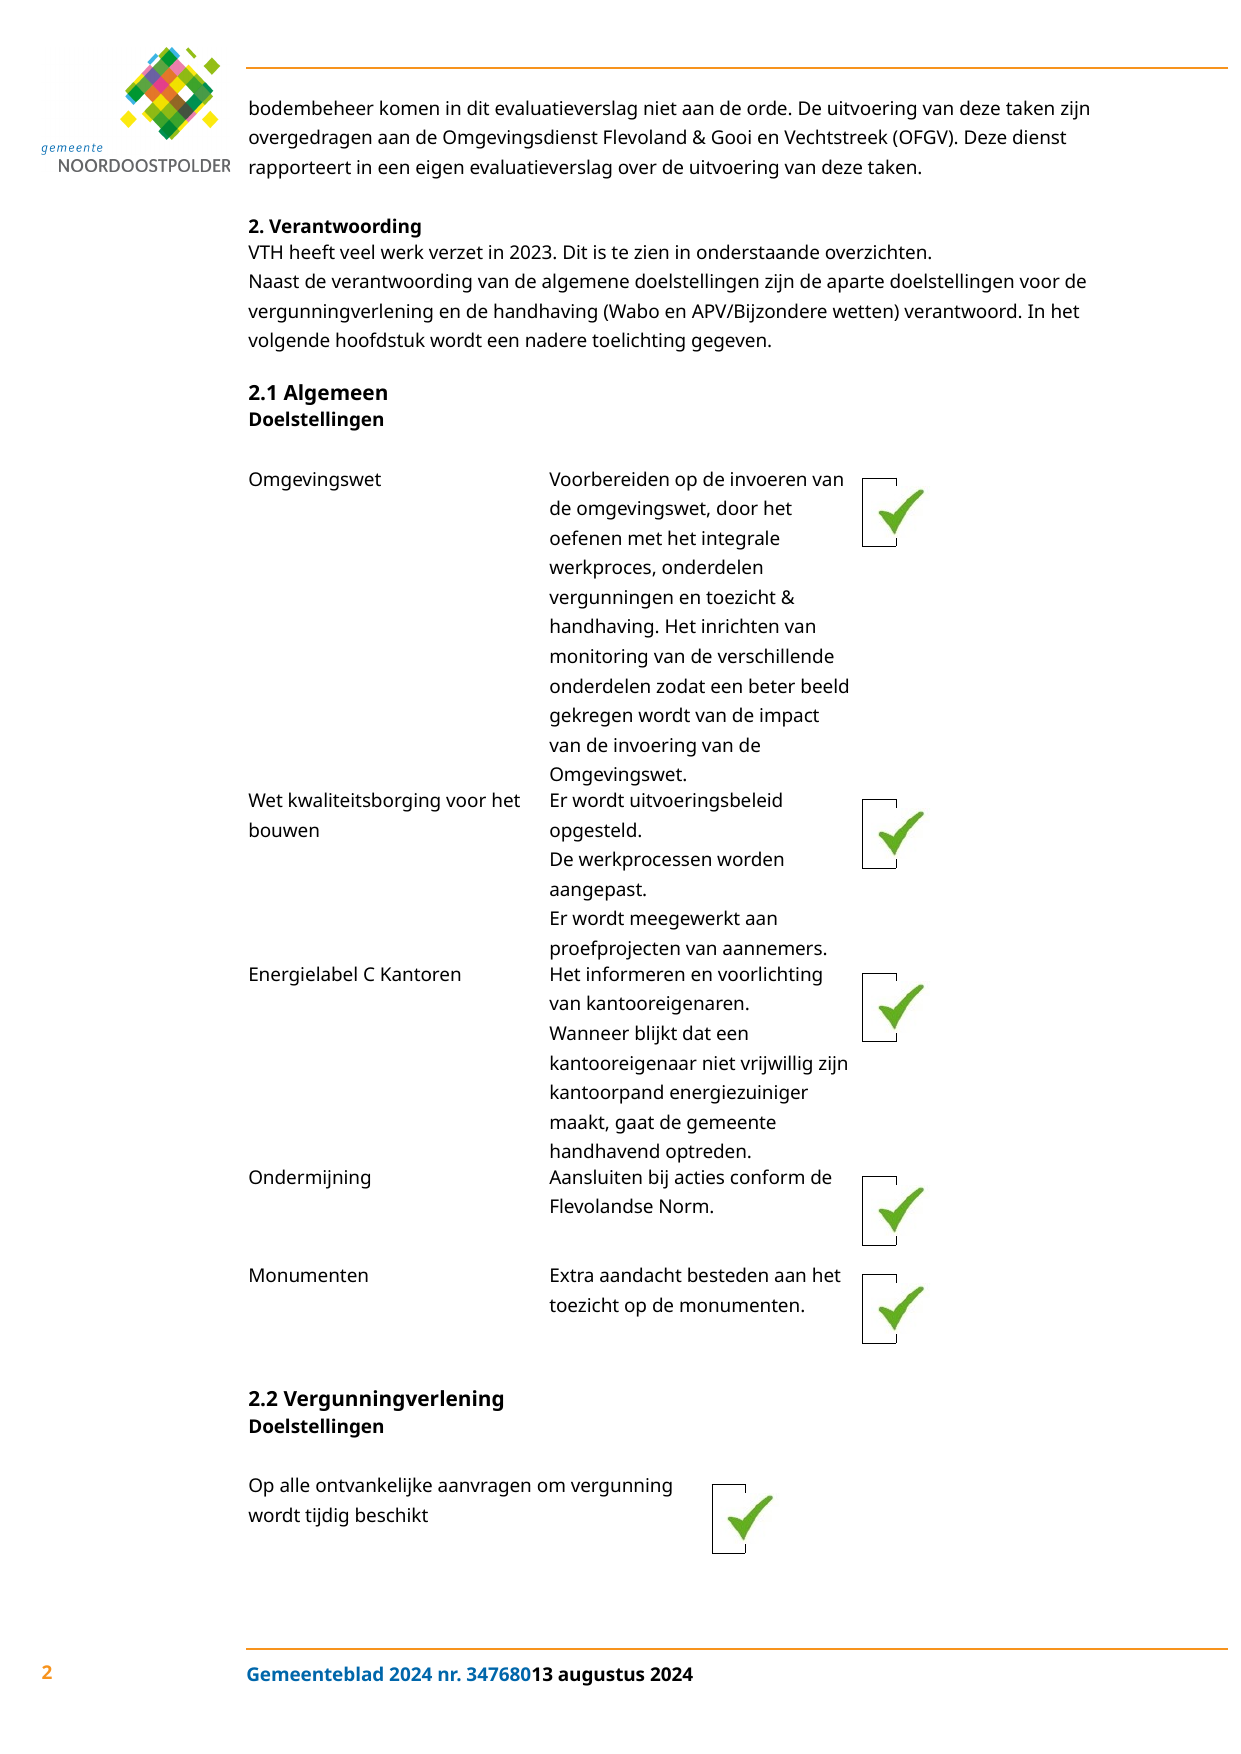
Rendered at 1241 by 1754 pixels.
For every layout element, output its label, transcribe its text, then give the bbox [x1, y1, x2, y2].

picture [871, 486, 931, 538]
text 2.2 Vergunningverlening [248, 1384, 1152, 1413]
text Doelstellingen [248, 1413, 1152, 1439]
table_cell Monumenten [248, 1262, 549, 1360]
picture [720, 1493, 780, 1544]
table_header [700, 1472, 1152, 1570]
table_cell [850, 1262, 1152, 1360]
table_header Voorbereiden op de invoeren van de omgevingswet, door het oefenen met het integrale werkproces, onderdelen vergunningen en toezicht & handhaving. Het inrichten van monitoring van de verschillende onderdelen zodat een beter beeld gekregen wordt van de impact van de invoering van de Omgevingswet. [549, 466, 850, 787]
table_cell [850, 961, 1152, 1164]
text VTH heeft veel werk verzet in 2023. Dit is te zien in onderstaande overzichten. [248, 239, 1152, 264]
table_header Omgevingswet [248, 466, 549, 787]
table_cell Extra aandacht besteden aan het toezicht op de monumenten. [549, 1262, 850, 1360]
text bodembeheer komen in dit evaluatieverslag niet aan de orde. De uitvoering van deze taken zijn overgedragen aan de Omgevingsdienst Flevoland & Gooi en Vechtstreek (OFGV). Deze dienst rapporteert in een eigen evaluatieverslag over de uitvoering van deze taken. [248, 95, 1152, 180]
table_cell Energielabel C Kantoren [248, 961, 549, 1164]
table_cell Het informeren en voorlichting van kantooreigenaren. Wanneer blijkt dat een kantooreigenaar niet vrijwillig zijn kantoorpand energiezuiniger maakt, gaat de gemeente handhavend optreden. [549, 961, 850, 1164]
table_header [863, 479, 896, 537]
table_cell Aansluiten bij acties conform de Flevolandse Norm. [549, 1164, 850, 1262]
table_cell Ondermijning [248, 1164, 549, 1262]
table_header [850, 538, 1152, 787]
picture [871, 981, 931, 1033]
table_cell Wet kwaliteitsborging voor het bouwen [248, 787, 549, 961]
picture [41, 47, 231, 172]
table_cell [850, 1164, 1152, 1262]
table_header Op alle ontvankelijke aanvragen om vergunning wordt tijdig beschikt [248, 1472, 700, 1570]
table_cell Er wordt uitvoeringsbeleid opgesteld. De werkprocessen worden aangepast. Er wordt meegewerkt aan proefprojecten van aannemers. [549, 787, 850, 961]
picture [871, 808, 931, 859]
picture [871, 1283, 931, 1334]
text Doelstellingen [248, 406, 1152, 432]
text Naast de verantwoording van de algemene doelstellingen zijn de aparte doelstellingen voor de vergunningverlening en de handhaving (Wabo en APV/Bijzondere wetten) verantwoord. In het volgende hoofdstuk wordt een nadere toelichting gegeven. [248, 268, 1152, 353]
picture [871, 1185, 931, 1236]
table_header [850, 466, 1152, 537]
text 2.1 Algemeen [248, 378, 1152, 406]
table_cell [850, 787, 1152, 961]
text 2. Verantwoording [248, 213, 1152, 239]
